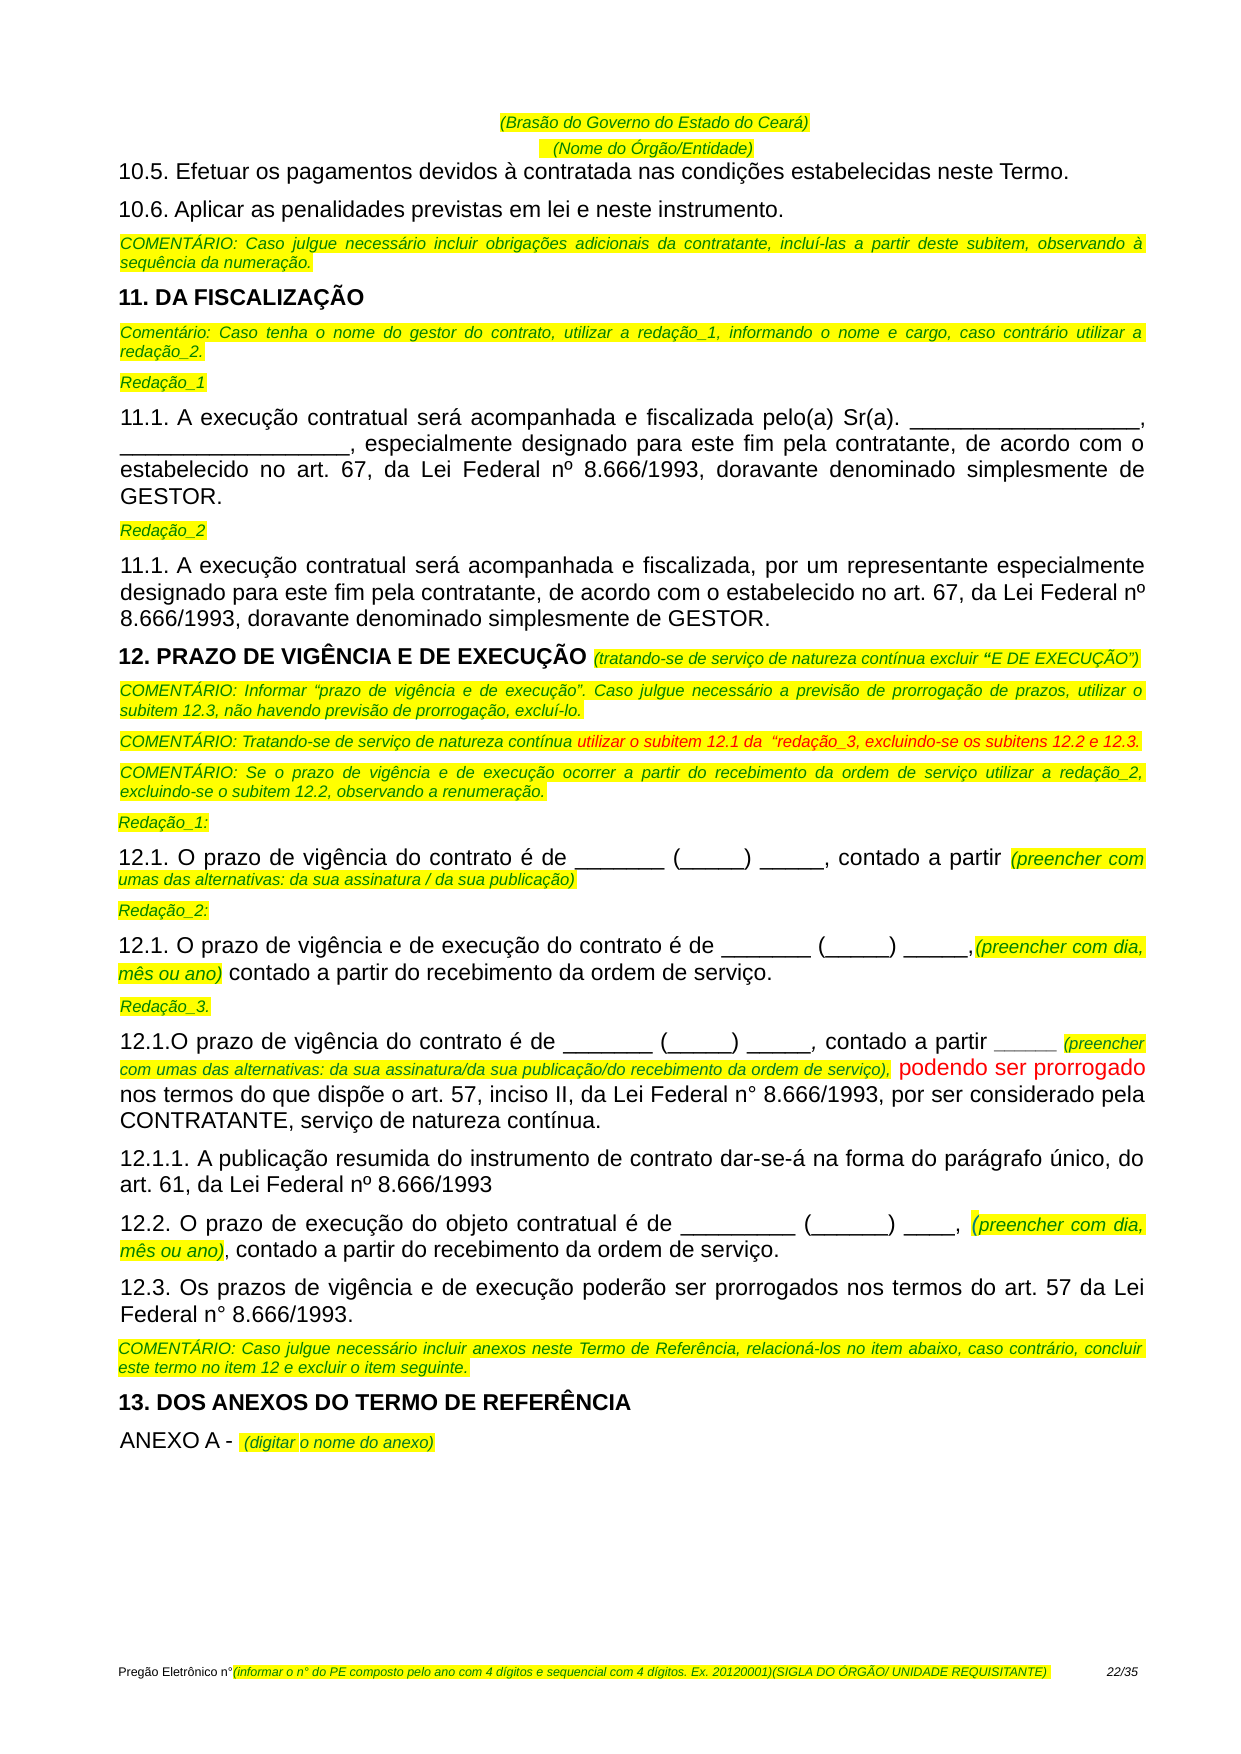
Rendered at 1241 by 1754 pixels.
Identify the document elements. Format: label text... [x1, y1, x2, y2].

text 10.6. Aplicar as penalidades previstas em lei e neste instrumento. [118, 196, 1146, 222]
text 12.2. O prazo de execução do objeto contratual é de _________ (______) ____, (preencher com dia, mês ou ano), contado a partir do recebimento da ordem de serviço. [120, 1210, 1146, 1262]
text ANEXO A - (digitar o nome do anexo) [119, 1427, 1146, 1454]
text 11.1. A execução contratual será acompanhada e fiscalizada pelo(a) Sr(a). __________________, __________________, especialmente designado para este fim pela contratante, de acordo com o estabelecido no art. 67, da Lei Federal nº 8.666/1993, doravante denominado simplesmente de GESTOR. [120, 404, 1146, 509]
text COMENTÁRIO: Tratando-se de serviço de natureza contínua utilizar o subitem 12.1 da “redação_3, excluindo-se os subitens 12.2 e 12.3. [119, 731, 1146, 751]
text 11.1. A execução contratual será acompanhada e fiscalizada, por um representante especialmente designado para este fim pela contratante, de acordo com o estabelecido no art. 67, da Lei Federal nº 8.666/1993, doravante denominado simplesmente de GESTOR. [120, 552, 1146, 631]
text 11. DA FISCALIZAÇÃO [118, 284, 1146, 311]
text 10.5. Efetuar os pagamentos devidos à contratada nas condições estabelecidas neste Termo. [118, 158, 1146, 184]
text Redação_3. [120, 997, 1146, 1016]
text Redação_2 [120, 521, 1146, 540]
text 12.1. O prazo de vigência do contrato é de _______ (_____) _____, contado a partir (preencher com umas das alternativas: da sua assinatura / da sua publicação) [118, 844, 1146, 889]
text 12.3. Os prazos de vigência e de execução poderão ser prorrogados nos termos do art. 57 da Lei Federal n° 8.666/1993. [120, 1274, 1146, 1327]
text 12.1. O prazo de vigência e de execução do contrato é de _______ (_____) _____,(preencher com dia, mês ou ano) contado a partir do recebimento da ordem de serviço. [118, 932, 1146, 985]
text COMENTÁRIO: Caso julgue necessário incluir obrigações adicionais da contratante, incluí-las a partir deste subitem, observando à sequência da numeração. [120, 234, 1146, 272]
text 13. DOS ANEXOS DO TERMO DE REFERÊNCIA [118, 1389, 1146, 1415]
text 12.1.O prazo de vigência do contrato é de _______ (_____) _____, contado a partir ______ (preencher com umas das alternativas: da sua assinatura/da sua publicação/do recebimento da ordem de serviço), podendo ser prorrogado nos termos do que dispõe o art. 57, inciso II, da Lei Federal n° 8.666/1993, por ser considerado pela CONTRATANTE, serviço de natureza contínua. [119, 1028, 1146, 1133]
text 12. PRAZO DE VIGÊNCIA E DE EXECUÇÃO (tratando-se de serviço de natureza contínua excluir “E DE EXECUÇÃO”) [118, 643, 1146, 669]
text 12.1.1. A publicação resumida do instrumento de contrato dar-se-á na forma do parágrafo único, do art. 61, da Lei Federal nº 8.666/1993 [119, 1145, 1146, 1198]
text COMENTÁRIO: Se o prazo de vigência e de execução ocorrer a partir do recebimento da ordem de serviço utilizar a redação_2, excluindo-se o subitem 12.2, observando a renumeração. [120, 762, 1146, 801]
text Comentário: Caso tenha o nome do gestor do contrato, utilizar a redação_1, informando o nome e cargo, caso contrário utilizar a redação_2. [120, 322, 1146, 361]
text Redação_1 [120, 373, 1146, 392]
text Redação_2: [118, 901, 1146, 920]
text COMENTÁRIO: Caso julgue necessário incluir anexos neste Termo de Referência, relacioná-los no item abaixo, caso contrário, concluir este termo no item 12 e excluir o item seguinte. [118, 1339, 1146, 1377]
text COMENTÁRIO: Informar “prazo de vigência e de execução”. Caso julgue necessário a previsão de prorrogação de prazos, utilizar o subitem 12.3, não havendo previsão de prorrogação, excluí-lo. [119, 681, 1146, 719]
text Redação_1: [118, 813, 1146, 832]
